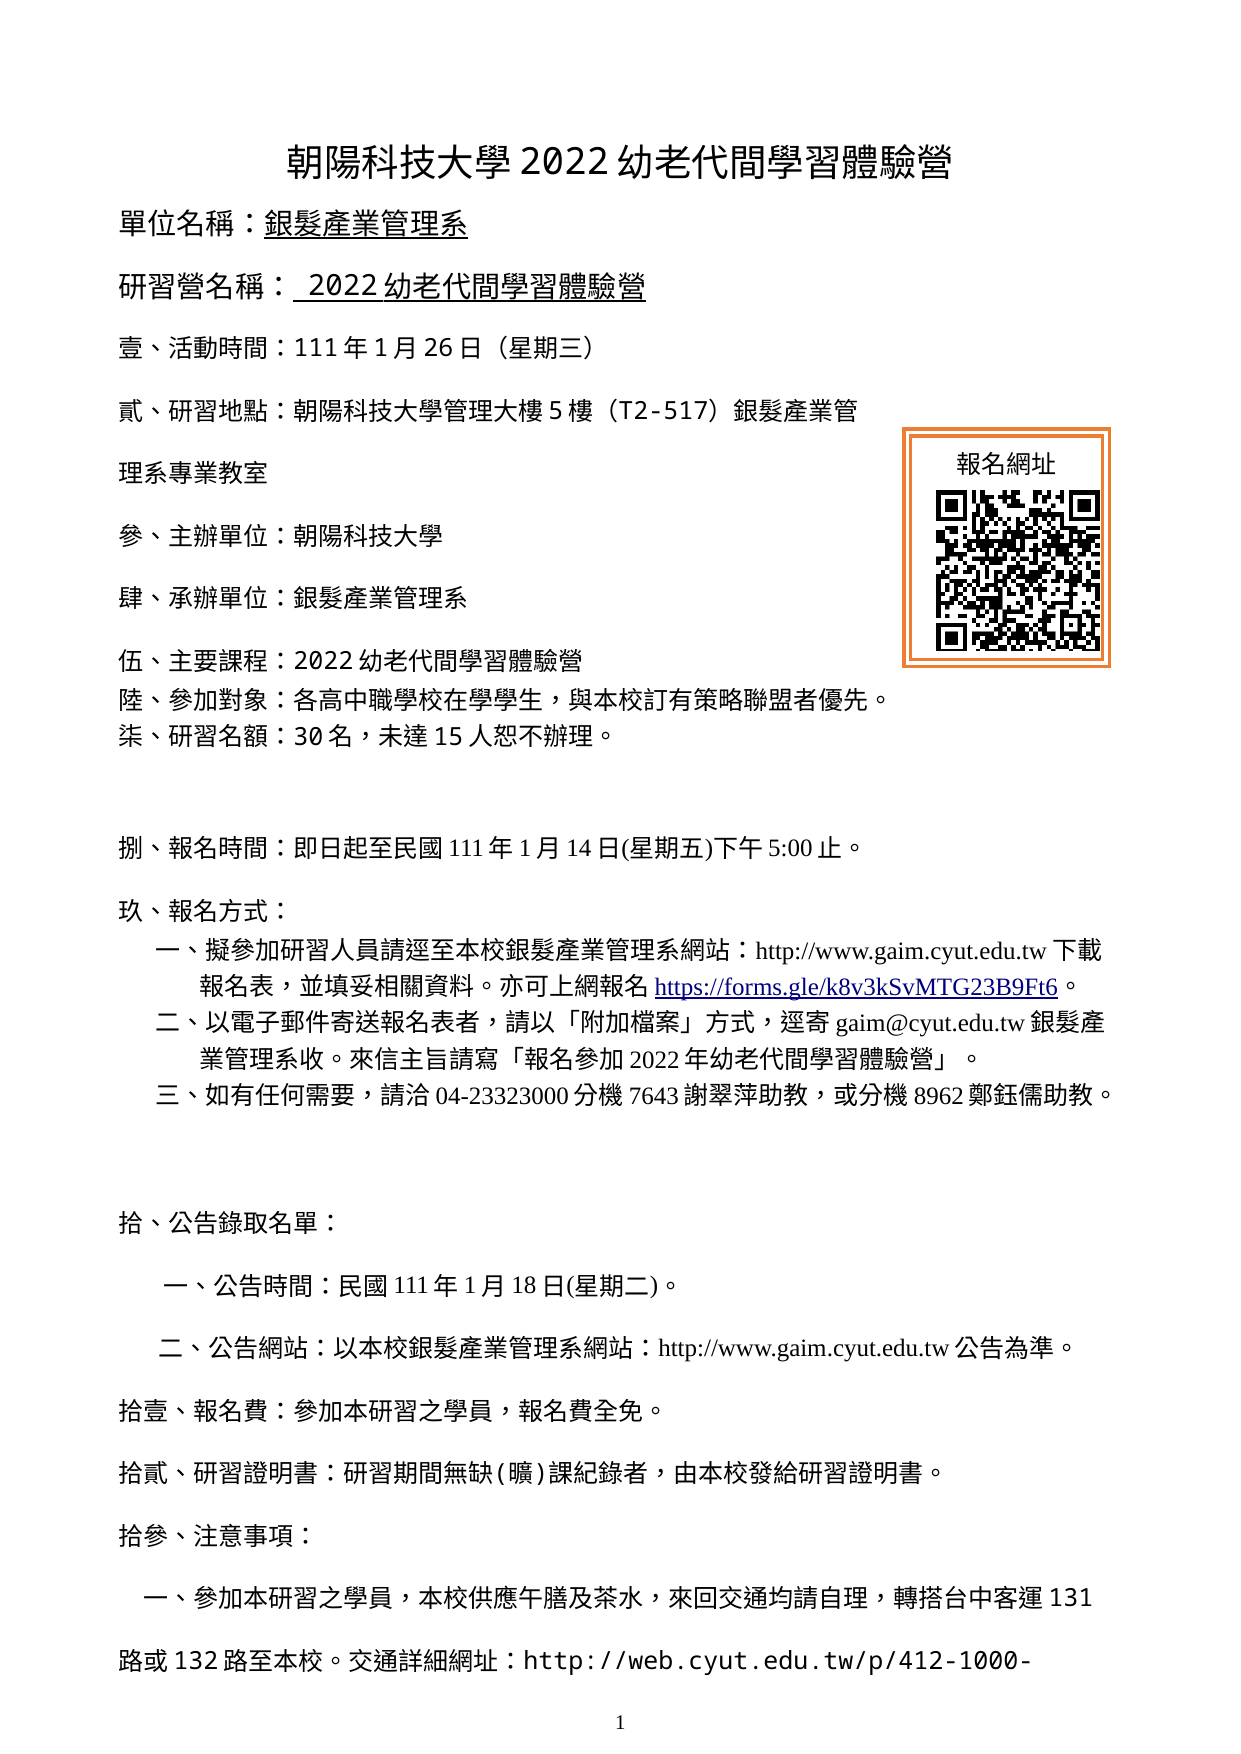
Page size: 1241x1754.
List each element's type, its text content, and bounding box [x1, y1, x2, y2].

text [1111, 555, 1122, 618]
text 壹、活動時間：111年1月26日（星期三） [118, 305, 1122, 368]
text 拾壹、報名費：參加本研習之學員，報名費全免。 [118, 1368, 1122, 1430]
text 陸、參加對象：各高中職學校在學學生，與本校訂有策略聯盟者優先。 [118, 680, 1122, 717]
text 報名網址 [927, 445, 1086, 481]
text 貳、研習地點：朝陽科技大學管理大樓5樓（T2-517）銀髮產業管理系專業教室 [906, 431, 1108, 665]
text 研習營名稱： 2022幼老代間學習體驗營 [118, 243, 1122, 305]
text 拾、公告錄取名單： [118, 1180, 1122, 1243]
text 三、如有任何需要，請洽04-23323000分機7643謝翠萍助教，或分機8962鄭鈺儒助教。 [155, 1075, 1122, 1112]
text 伍、主要課程：2022幼老代間學習體驗營 [118, 618, 1122, 680]
text 柒、研習名額：30名，未達15人恕不辦理。 [118, 717, 1122, 753]
text 一、參加本研習之學員，本校供應午膳及茶水，來回交通均請自理，轉搭台中客運131路或132路至本校。交通詳細網址：http://web.cyut.edu.tw/p/412-1000- [118, 1555, 1122, 1680]
text 拾貳、研習證明書：研習期間無缺(曠)課紀錄者，由本校發給研習證明書。 [118, 1430, 1122, 1493]
text 捌、報名時間：即日起至民國111年1月14日(星期五)下午5:00止。 [118, 805, 1122, 868]
text 貳、研習地點：朝陽科技大學管理大樓5樓（T2-517）銀髮產業管理系專業教室 [912, 438, 1101, 658]
text 參、主辦單位：朝陽科技大學 [118, 493, 902, 555]
text 二、公告網站：以本校銀髮產業管理系網站：http://www.gaim.cyut.edu.tw公告為準。 [118, 1305, 1122, 1368]
text 貳、研習地點：朝陽科技大學管理大樓5樓（T2-517）銀髮產業管理系專業教室 [118, 368, 1122, 493]
text 朝陽科技大學2022幼老代間學習體驗營 [118, 118, 1122, 180]
text 二、以電子郵件寄送報名表者，請以「附加檔案」方式，逕寄gaim@cyut.edu.tw銀髮產業管理系收。來信主旨請寫「報名參加2022年幼老代間學習體驗營」。 [155, 1003, 1122, 1075]
text [1111, 493, 1122, 555]
text 肆、承辦單位：銀髮產業管理系 [118, 555, 902, 618]
text 一、公告時間：民國111年1月18日(星期二)。 [118, 1243, 1122, 1305]
text 玖、報名方式： [118, 868, 1122, 930]
text 單位名稱：銀髮產業管理系 [118, 180, 1122, 243]
text 拾參、注意事項： [118, 1493, 1122, 1555]
text 一、擬參加研習人員請逕至本校銀髮產業管理系網站：http://www.gaim.cyut.edu.tw下載報名表，並填妥相關資料。亦可上網報名https://forms.gle/k8v3kSvMTG23B9Ft6。 [155, 930, 1122, 1003]
